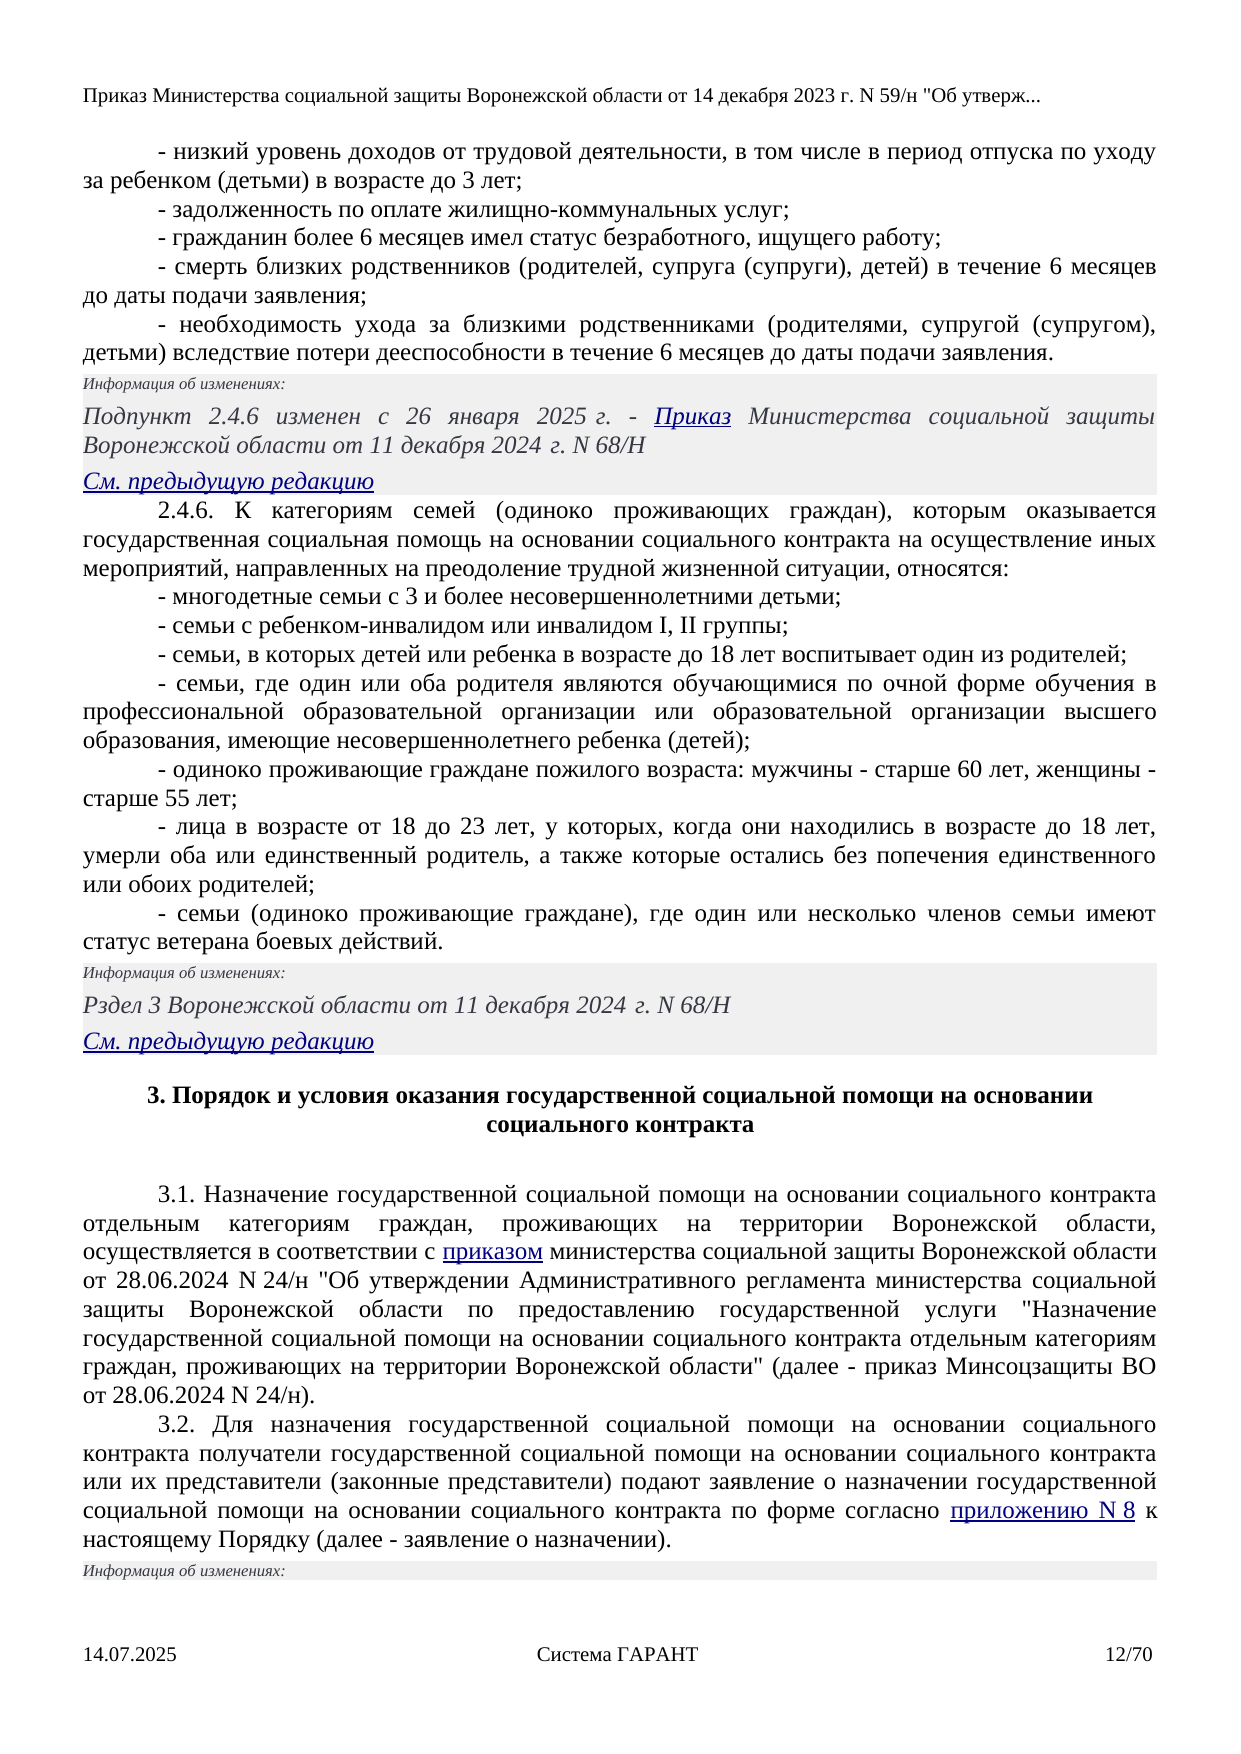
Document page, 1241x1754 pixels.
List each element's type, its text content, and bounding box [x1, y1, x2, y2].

text См. предыдущую редакцию [377, 1026, 1157, 1055]
text - семьи, в которых детей или ребенка в возрасте до 18 лет воспитывает один из родителей; [83, 639, 1157, 668]
text - низкий уровень доходов от трудовой деятельности, в том числе в период отпуска по уходу за ребенком (детьми) в возрасте до 3 лет; [83, 136, 1157, 194]
text 3.1. Назначение государственной социальной помощи на основании социального контракта отдельным категориям граждан, проживающих на территории Воронежской области, осуществляется в соответствии с приказом министерства социальной защиты Воронежской области от 28.06.2024 N 24/н "Об утверждении Административного регламента министерства социальной защиты Воронежской области по предоставлению государственной услуги "Назначение государственной социальной помощи на основании социального контракта отдельным категориям граждан, проживающих на территории Воронежской области" (далее - приказ Минсоцзащиты ВО от 28.06.2024 N 24/н). [83, 1179, 1157, 1409]
text 2.4.6. К категориям семей (одиноко проживающих граждан), которым оказывается государственная социальная помощь на основании социального контракта на осуществление иных мероприятий, направленных на преодоление трудной жизненной ситуации, относятся: [83, 495, 1157, 581]
text - смерть близких родственников (родителей, супруга (супруги), детей) в течение 6 месяцев до даты подачи заявления; [83, 251, 1157, 309]
text - многодетные семьи с 3 и более несовершеннолетними детьми; [83, 581, 1157, 610]
text - необходимость ухода за близкими родственниками (родителями, супругой (супругом), детьми) вследствие потери дееспособности в течение 6 месяцев до даты подачи заявления. [83, 309, 1157, 366]
text 3.2. Для назначения государственной социальной помощи на основании социального контракта получатели государственной социальной помощи на основании социального контракта или их представители (законные представители) подают заявление о назначении государственной социальной помощи на основании социального контракта по форме согласно приложению N 8 к настоящему Порядку (далее - заявление о назначении). [83, 1409, 1157, 1553]
text - гражданин более 6 месяцев имел статус безработного, ищущего работу; [83, 222, 1157, 251]
text Информация об изменениях: [287, 1561, 1157, 1580]
text - семьи, где один или оба родителя являются обучающимися по очной форме обучения в профессиональной образовательной организации или образовательной организации высшего образования, имеющие несовершеннолетнего ребенка (детей); [83, 668, 1157, 754]
text - задолженность по оплате жилищно-коммунальных услуг; [83, 194, 1157, 222]
text - семьи с ребенком-инвалидом или инвалидом I, II группы; [83, 610, 1157, 639]
text Информация об изменениях: [287, 374, 1157, 393]
text - одиноко проживающие граждане пожилого возраста: мужчины - старше 60 лет, женщины - старше 55 лет; [83, 754, 1157, 811]
text Рздел 3 Воронежской области от 11 декабря 2024 г. N 68/Н [732, 990, 1157, 1019]
text Подпункт 2.4.6 изменен с 26 января 2025 г. - Приказ Министерства социальной защиты Воронежской области от 11 декабря 2024 г. N 68/Н [648, 430, 1157, 458]
text - семьи (одиноко проживающие граждане), где один или несколько членов семьи имеют статус ветерана боевых действий. [83, 898, 1157, 955]
text Информация об изменениях: [287, 963, 1157, 982]
text - лица в возрасте от 18 до 23 лет, у которых, когда они находились в возрасте до 18 лет, умерли оба или единственный родитель, а также которые остались без попечения единственного или обоих родителей; [83, 811, 1157, 898]
subtitle 3. Порядок и условия оказания государственной социальной помощи на основании социального контракта [83, 1080, 1157, 1138]
text См. предыдущую редакцию [377, 466, 1157, 495]
